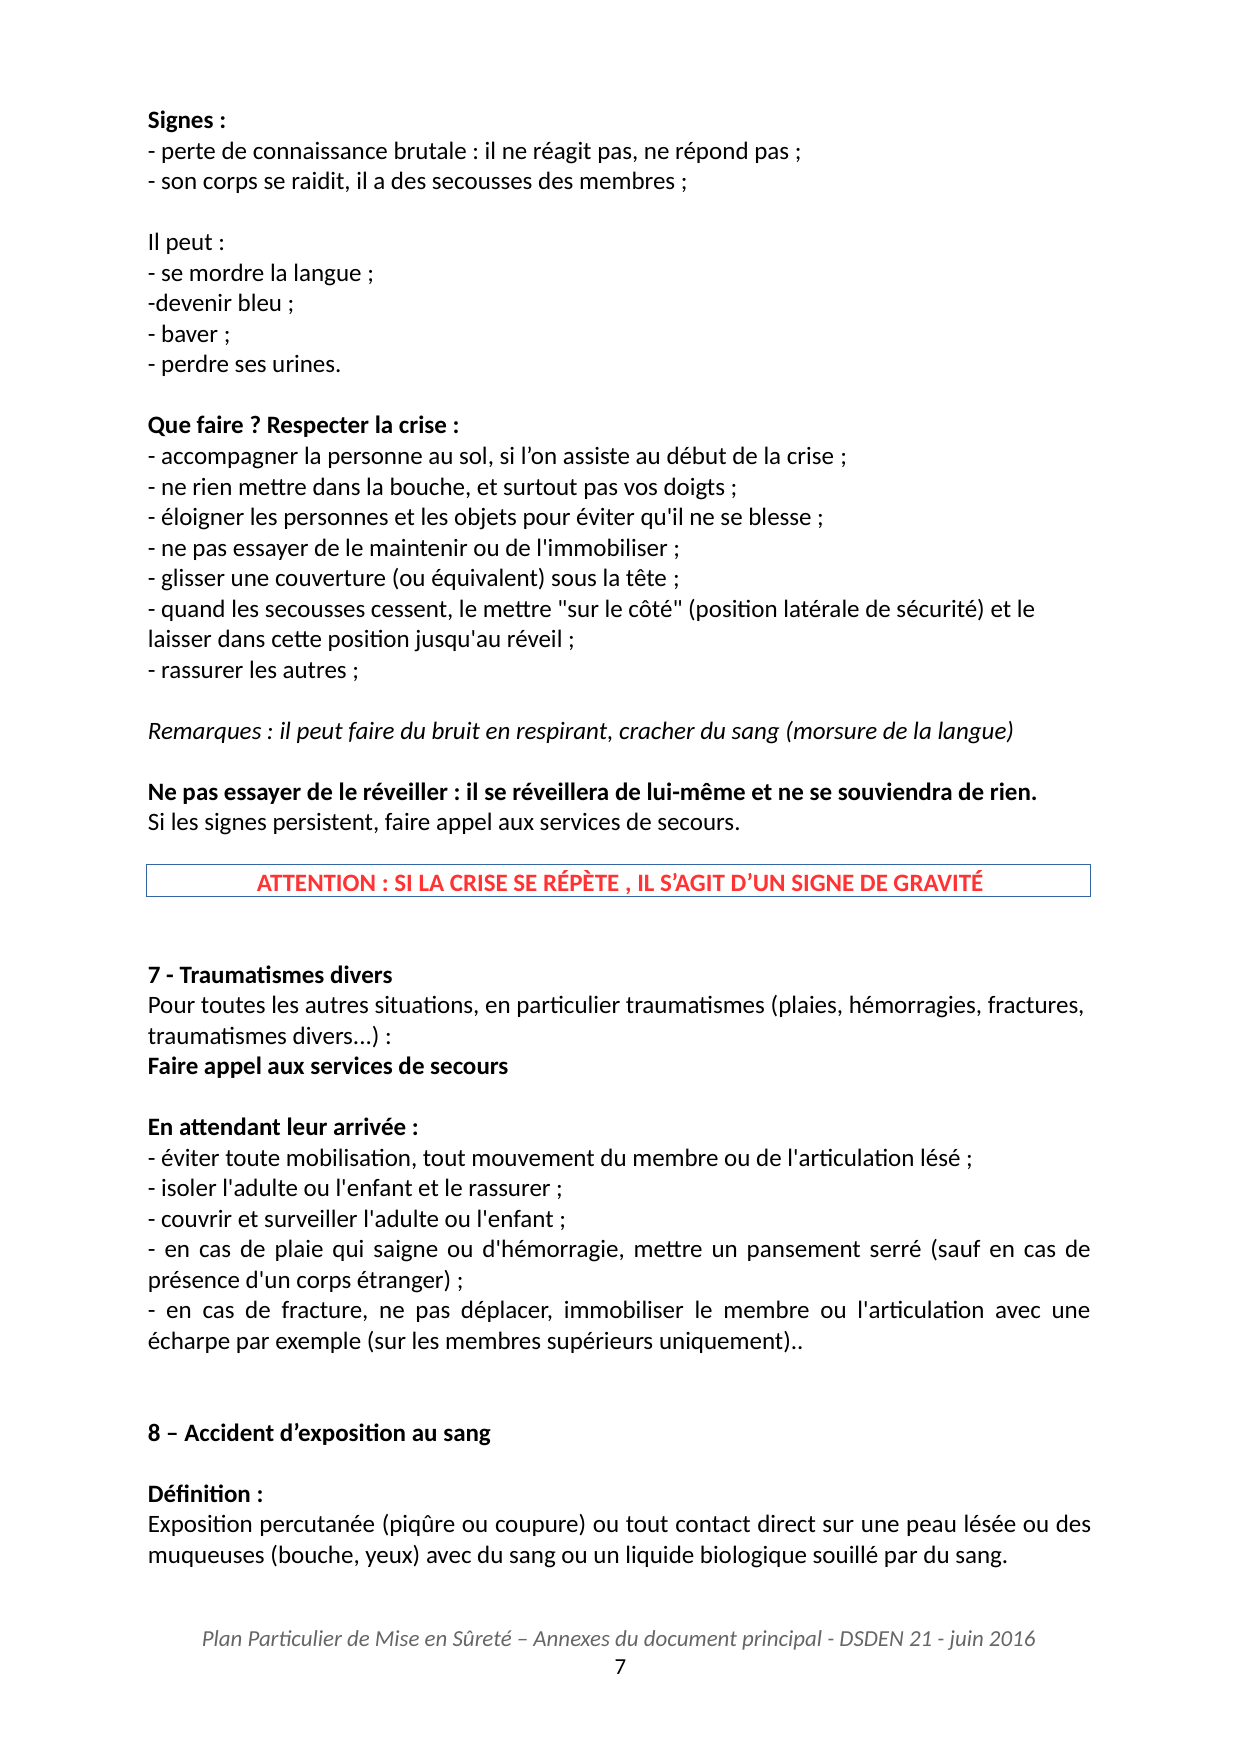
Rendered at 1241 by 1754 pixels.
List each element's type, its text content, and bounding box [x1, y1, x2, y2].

text ATTENTION : SI LA CRISE SE RÉPÈTE , IL S’AGIT D’UN SIGNE DE GRAVITÉ [148, 867, 1090, 896]
text - couvrir et surveiller l'adulte ou l'enfant ; [148, 1203, 1093, 1234]
text - en cas de fracture, ne pas déplacer, immobiliser le membre ou l'articulation avec une écharpe par exemple (sur les membres supérieurs uniquement).. [148, 1295, 1093, 1356]
text Signes : - perte de connaissance brutale : il ne réagit pas, ne répond pas ; - son corps se raidit, il a des secousses des membres ; [148, 104, 1093, 196]
text Remarques : il peut faire du bruit en respirant, cracher du sang (morsure de la langue) [148, 715, 1093, 745]
text - isoler l'adulte ou l'enfant et le rassurer ; [148, 1173, 1093, 1203]
text Que faire ? Respecter la crise : - accompagner la personne au sol, si l’on assiste au début de la crise ; [148, 409, 1093, 471]
text - glisser une couverture (ou équivalent) sous la tête ; - quand les secousses cessent, le mettre "sur le côté" (position latérale de sécurité) et le laisser dans cette position jusqu'au réveil ; - rassurer les autres ; [148, 562, 1093, 684]
text Il peut : [148, 226, 1093, 257]
text En attendant leur arrivée : [148, 1112, 1093, 1142]
text - perdre ses urines. [148, 348, 1093, 379]
text - baver ; [148, 318, 1093, 348]
text - en cas de plaie qui saigne ou d'hémorragie, mettre un pansement serré (sauf en cas de présence d'un corps étranger) ; [148, 1234, 1093, 1295]
text 8 – Accident d’exposition au sang [148, 1417, 1093, 1447]
text - se mordre la langue ; [148, 257, 1093, 287]
text -devenir bleu ; [148, 287, 1093, 318]
text - éviter toute mobilisation, tout mouvement du membre ou de l'articulation lésé ; [148, 1142, 1093, 1173]
text 7 - Traumatismes divers Pour toutes les autres situations, en particulier traumatismes (plaies, hémorragies, fractures, traumatismes divers...) : Faire appel aux services de secours [148, 928, 1093, 1081]
text - ne rien mettre dans la bouche, et surtout pas vos doigts ; - éloigner les personnes et les objets pour éviter qu'il ne se blesse ; - ne pas essayer de le maintenir ou de l'immobiliser ; [148, 471, 1093, 562]
text Définition : [148, 1478, 1093, 1508]
text Exposition percutanée (piqûre ou coupure) ou tout contact direct sur une peau lésée ou des muqueuses (bouche, yeux) avec du sang ou un liquide biologique souillé par du sang. [148, 1508, 1093, 1569]
text Ne pas essayer de le réveiller : il se réveillera de lui-même et ne se souviendra de rien. Si les signes persistent, faire appel aux services de secours. [148, 745, 1093, 867]
